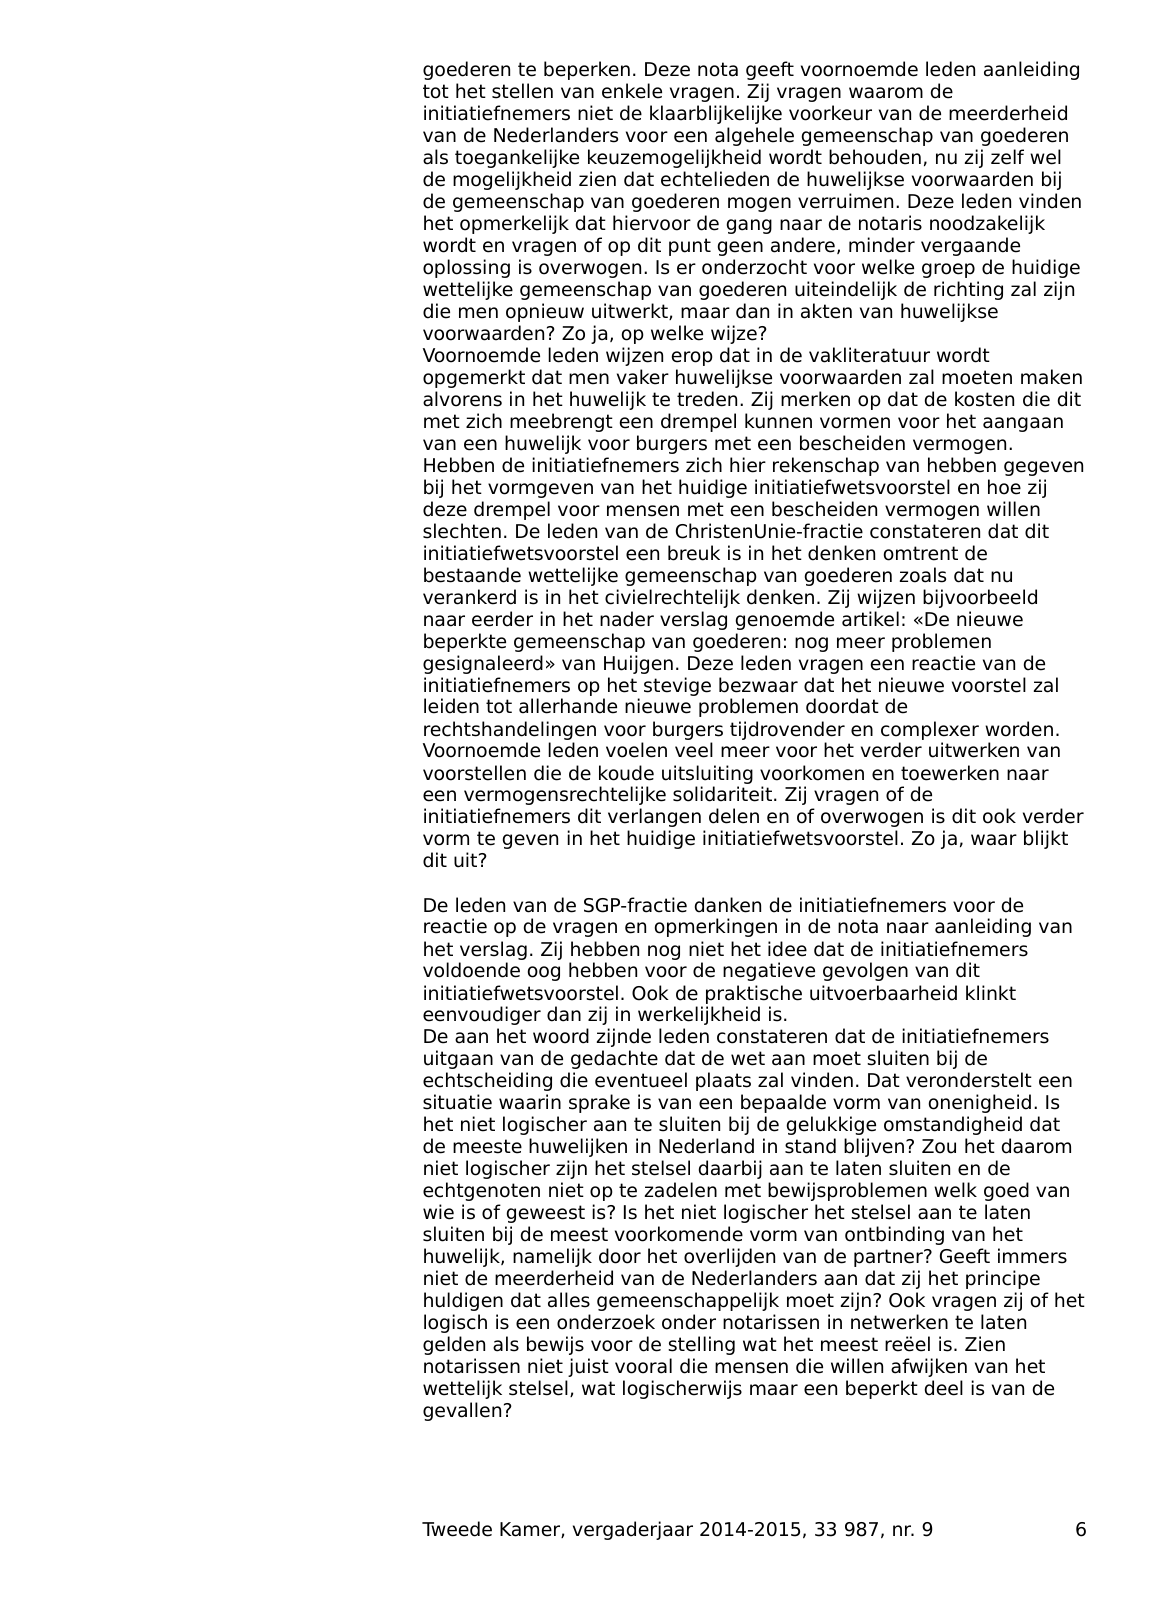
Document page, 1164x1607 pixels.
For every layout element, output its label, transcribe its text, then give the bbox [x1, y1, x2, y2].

text Voornoemde leden wijzen erop dat in de vakliteratuur wordt opgemerkt dat men vaker huwelijkse voorwaarden zal moeten maken alvorens in het huwelijk te treden. Zij merken op dat de kosten die dit met zich meebrengt een drempel kunnen vormen voor het aangaan van een huwelijk voor burgers met een bescheiden vermogen. Hebben de initiatiefnemers zich hier rekenschap van hebben gegeven bij het vormgeven van het huidige initiatiefwetsvoorstel en hoe zij deze drempel voor mensen met een bescheiden vermogen willen slechten. De leden van de ChristenUnie-fractie constateren dat dit initiatiefwetsvoorstel een breuk is in het denken omtrent de bestaande wettelijke gemeenschap van goederen zoals dat nu verankerd is in het civielrechtelijk denken. Zij wijzen bijvoorbeeld naar eerder in het nader verslag genoemde artikel: «De nieuwe beperkte gemeenschap van goederen: nog meer problemen gesignaleerd» van Huijgen. Deze leden vragen een reactie van de initiatiefnemers op het stevige bezwaar dat het nieuwe voorstel zal leiden tot allerhande nieuwe problemen doordat de rechtshandelingen voor burgers tijdrovender en complexer worden. Voornoemde leden voelen veel meer voor het verder uitwerken van voorstellen die de koude uitsluiting voorkomen en toewerken naar een vermogensrechtelijke solidariteit. Zij vragen of de initiatiefnemers dit verlangen delen en of overwogen is dit ook verder vorm te geven in het huidige initiatiefwetsvoorstel. Zo ja, waar blijkt dit uit? [422, 345, 1087, 872]
text De aan het woord zijnde leden constateren dat de initiatiefnemers uitgaan van de gedachte dat de wet aan moet sluiten bij de echtscheiding die eventueel plaats zal vinden. Dat veronderstelt een situatie waarin sprake is van een bepaalde vorm van onenigheid. Is het niet logischer aan te sluiten bij de gelukkige omstandigheid dat de meeste huwelijken in Nederland in stand blijven? Zou het daarom niet logischer zijn het stelsel daarbij aan te laten sluiten en de echtgenoten niet op te zadelen met bewijsproblemen welk goed van wie is of geweest is? Is het niet logischer het stelsel aan te laten sluiten bij de meest voorkomende vorm van ontbinding van het huwelijk, namelijk door het overlijden van de partner? Geeft immers niet de meerderheid van de Nederlanders aan dat zij het principe huldigen dat alles gemeenschappelijk moet zijn? Ook vragen zij of het logisch is een onderzoek onder notarissen in netwerken te laten gelden als bewijs voor de stelling wat het meest reëel is. Zien notarissen niet juist vooral die mensen die willen afwijken van het wettelijk stelsel, wat logischerwijs maar een beperkt deel is van de gevallen? [422, 1026, 1087, 1422]
text goederen te beperken. Deze nota geeft voornoemde leden aanleiding tot het stellen van enkele vragen. Zij vragen waarom de initiatiefnemers niet de klaarblijkelijke voorkeur van de meerderheid van de Nederlanders voor een algehele gemeenschap van goederen als toegankelijke keuzemogelijkheid wordt behouden, nu zij zelf wel de mogelijkheid zien dat echtelieden de huwelijkse voorwaarden bij de gemeenschap van goederen mogen verruimen. Deze leden vinden het opmerkelijk dat hiervoor de gang naar de notaris noodzakelijk wordt en vragen of op dit punt geen andere, minder vergaande oplossing is overwogen. Is er onderzocht voor welke groep de huidige wettelijke gemeenschap van goederen uiteindelijk de richting zal zijn die men opnieuw uitwerkt, maar dan in akten van huwelijkse voorwaarden? Zo ja, op welke wijze? [422, 59, 1087, 345]
text De leden van de SGP-fractie danken de initiatiefnemers voor de reactie op de vragen en opmerkingen in de nota naar aanleiding van het verslag. Zij hebben nog niet het idee dat de initiatiefnemers voldoende oog hebben voor de negatieve gevolgen van dit initiatiefwetsvoorstel. Ook de praktische uitvoerbaarheid klinkt eenvoudiger dan zij in werkelijkheid is. [422, 894, 1087, 1026]
